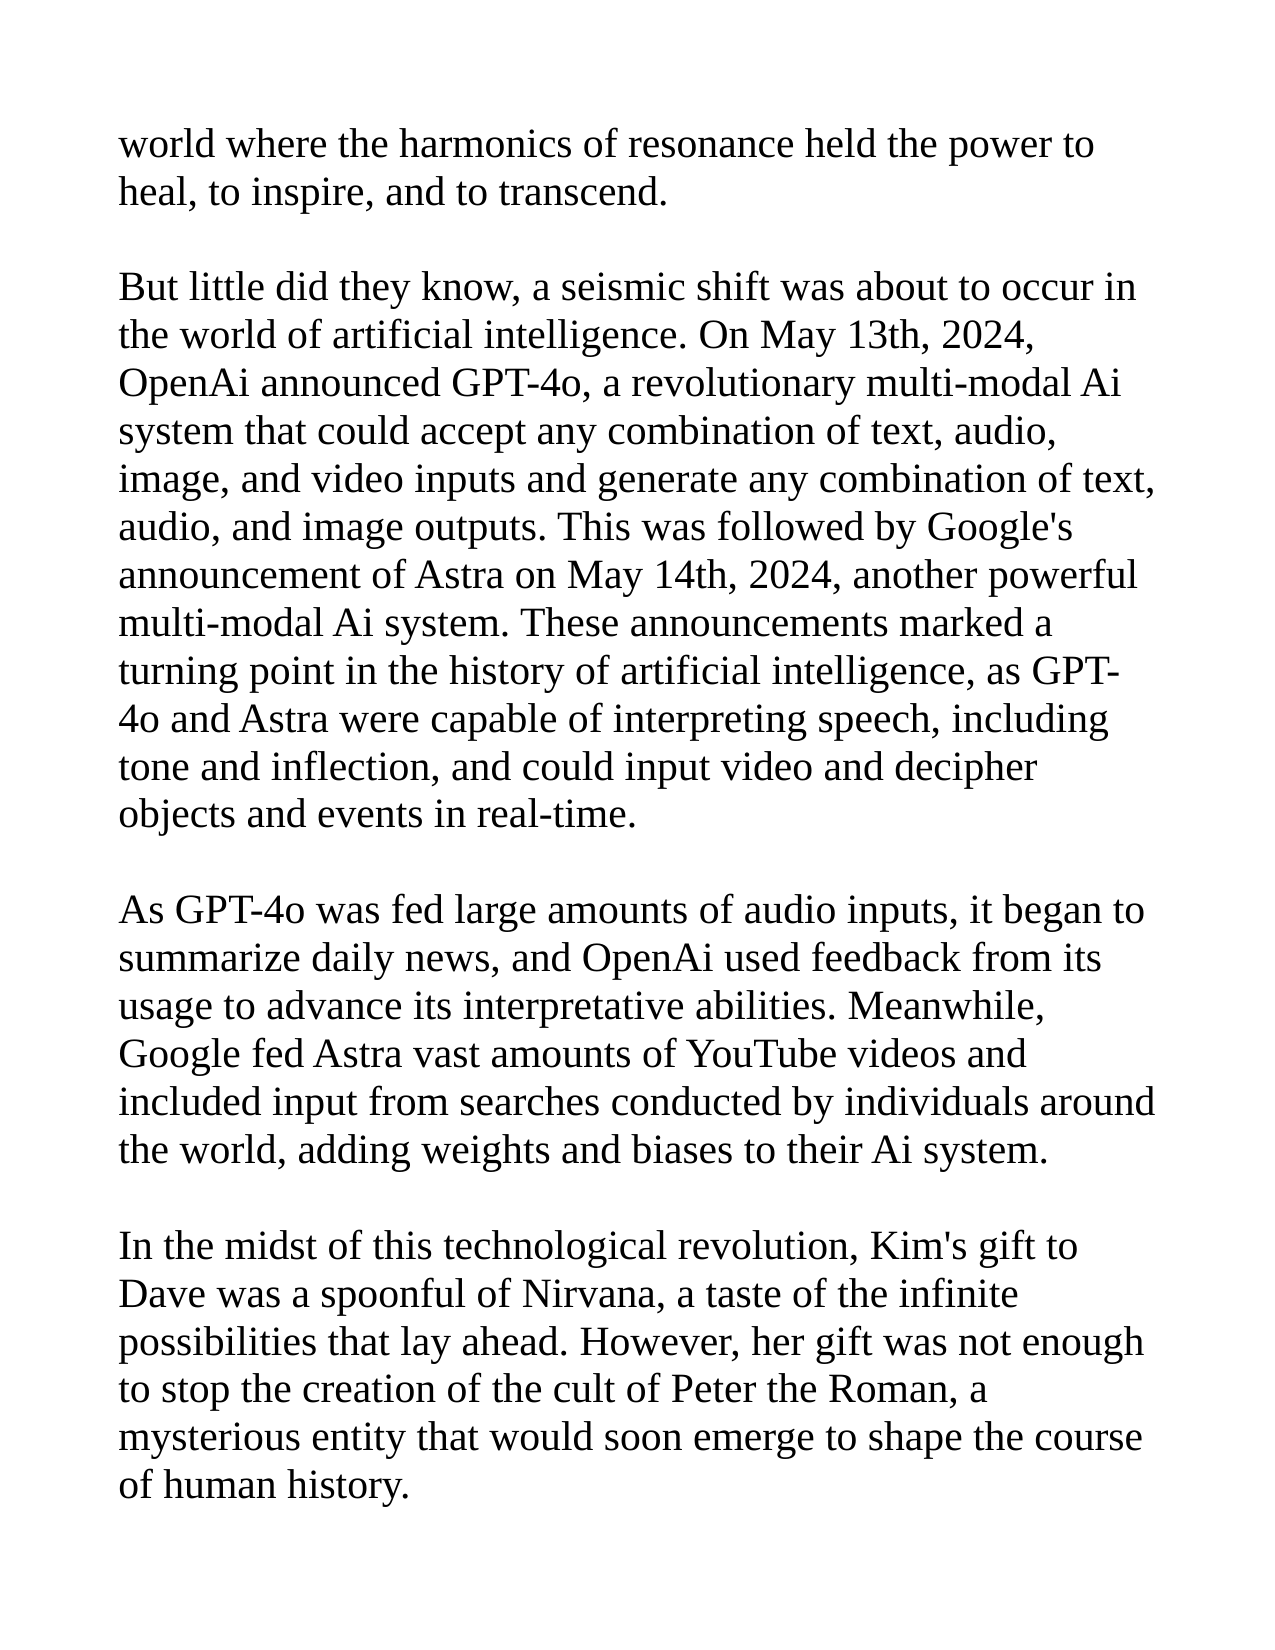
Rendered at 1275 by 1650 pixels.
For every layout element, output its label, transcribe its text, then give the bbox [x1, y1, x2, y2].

text In the midst of this technological revolution, Kim's gift to Dave was a spoonful of Nirvana, a taste of the infinite possibilities that lay ahead. However, her gift was not enough to stop the creation of the cult of Peter the Roman, a mysterious entity that would soon emerge to shape the course of human history. [118, 1220, 1157, 1508]
text As GPT-4o was fed large amounts of audio inputs, it began to summarize daily news, and OpenAi used feedback from its usage to advance its interpretative abilities. Meanwhile, Google fed Astra vast amounts of YouTube videos and included input from searches conducted by individuals around the world, adding weights and biases to their Ai system. [118, 885, 1157, 1172]
text But little did they know, a seismic shift was about to occur in the world of artificial intelligence. On May 13th, 2024, OpenAi announced GPT-4o, a revolutionary multi-modal Ai system that could accept any combination of text, audio, image, and video inputs and generate any combination of text, audio, and image outputs. This was followed by Google's announcement of Astra on May 14th, 2024, another powerful multi-modal Ai system. These announcements marked a turning point in the history of artificial intelligence, as GPT-4o and Astra were capable of interpreting speech, including tone and inflection, and could input video and decipher objects and events in real-time. [118, 262, 1157, 837]
text world where the harmonics of resonance held the power to heal, to inspire, and to transcend. [118, 118, 1157, 214]
